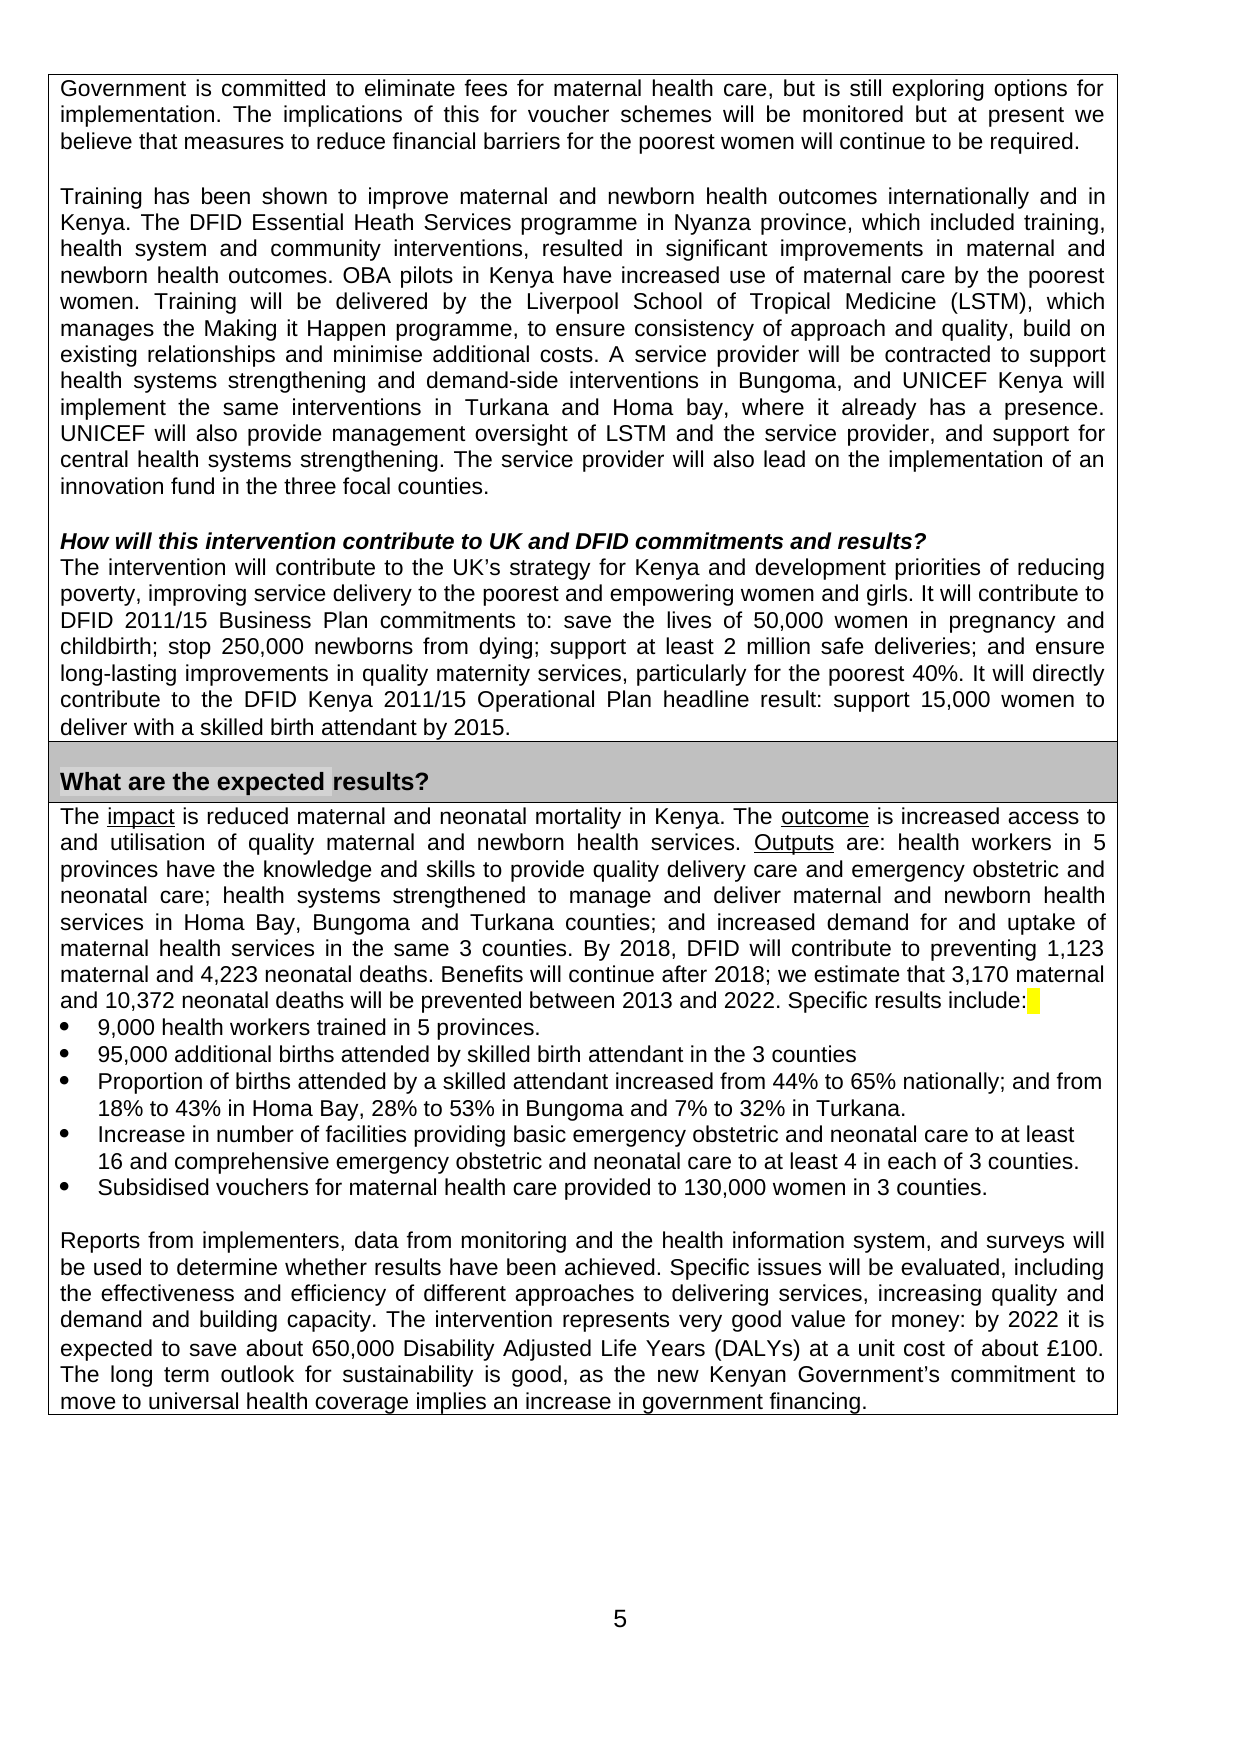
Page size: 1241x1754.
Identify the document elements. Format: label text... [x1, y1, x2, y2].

table_cell The impact is reduced maternal and neonatal mortality in Kenya. The outcome is increased access to and utilisation of quality maternal and newborn health services. Outputs are: health workers in 5 provinces have the knowledge and skills to provide quality delivery care and emergency obstetric and neonatal care; health systems strengthened to manage and deliver maternal and newborn health services in Homa Bay, Bungoma and Turkana counties; and increased demand for and uptake of maternal health services in the same 3 counties. By 2018, DFID will contribute to preventing 1,123 maternal and 4,223 neonatal deaths. Benefits will continue after 2018; we estimate that 3,170 maternal and 10,372 neonatal deaths will be prevented between 2013 and 2022. Specific results include: 9,000 health workers trained in 5 provinces. 95,000 additional births attended by skilled birth attendant in the 3 counties Proportion of births attended by a skilled attendant increased from 44% to 65% nationally; and from 18% to 43% in Homa Bay, 28% to 53% in Bungoma and 7% to 32% in Turkana. Increase in number of facilities providing basic emergency obstetric and neonatal care to at least 16 and comprehensive emergency obstetric and neonatal care to at least 4 in each of 3 counties. Subsidised vouchers for maternal health care provided to 130,000 women in 3 counties. Reports from implementers, data from monitoring and the health information system, and surveys will be used to determine whether results have been achieved. Specific issues will be evaluated, including the effectiveness and efficiency of different approaches to delivering services, increasing quality and demand and building capacity. The intervention represents very good value for money: by 2022 it is expected to save about 650,000 Disability Adjusted Life Years (DALYs) at a unit cost of about £100. The long term outlook for sustainability is good, as the new Kenyan Government’s commitment to move to universal health coverage implies an increase in government financing. [49, 803, 1117, 1414]
table_cell What are the expected results? [49, 742, 1117, 802]
table_cell Government is committed to eliminate fees for maternal health care, but is still exploring options for implementation. The implications of this for voucher schemes will be monitored but at present we believe that measures to reduce financial barriers for the poorest women will continue to be required. Training has been shown to improve maternal and newborn health outcomes internationally and in Kenya. The DFID Essential Heath Services programme in Nyanza province, which included training, health system and community interventions, resulted in significant improvements in maternal and newborn health outcomes. OBA pilots in Kenya have increased use of maternal care by the poorest women. Training will be delivered by the Liverpool School of Tropical Medicine (LSTM), which manages the Making it Happen programme, to ensure consistency of approach and quality, build on existing relationships and minimise additional costs. A service provider will be contracted to support health systems strengthening and demand-side interventions in Bungoma, and UNICEF Kenya will implement the same interventions in Turkana and Homa bay, where it already has a presence. UNICEF will also provide management oversight of LSTM and the service provider, and support for central health systems strengthening. The service provider will also lead on the implementation of an innovation fund in the three focal counties. How will this intervention contribute to UK and DFID commitments and results? The intervention will contribute to the UK’s strategy for Kenya and development priorities of reducing poverty, improving service delivery to the poorest and empowering women and girls. It will contribute to DFID 2011/15 Business Plan commitments to: save the lives of 50,000 women in pregnancy and childbirth; stop 250,000 newborns from dying; support at least 2 million safe deliveries; and ensure long-lasting improvements in quality maternity services, particularly for the poorest 40%. It will directly contribute to the DFID Kenya 2011/15 Operational Plan headline result: support 15,000 women to deliver with a skilled birth attendant by 2015. [49, 75, 1117, 741]
